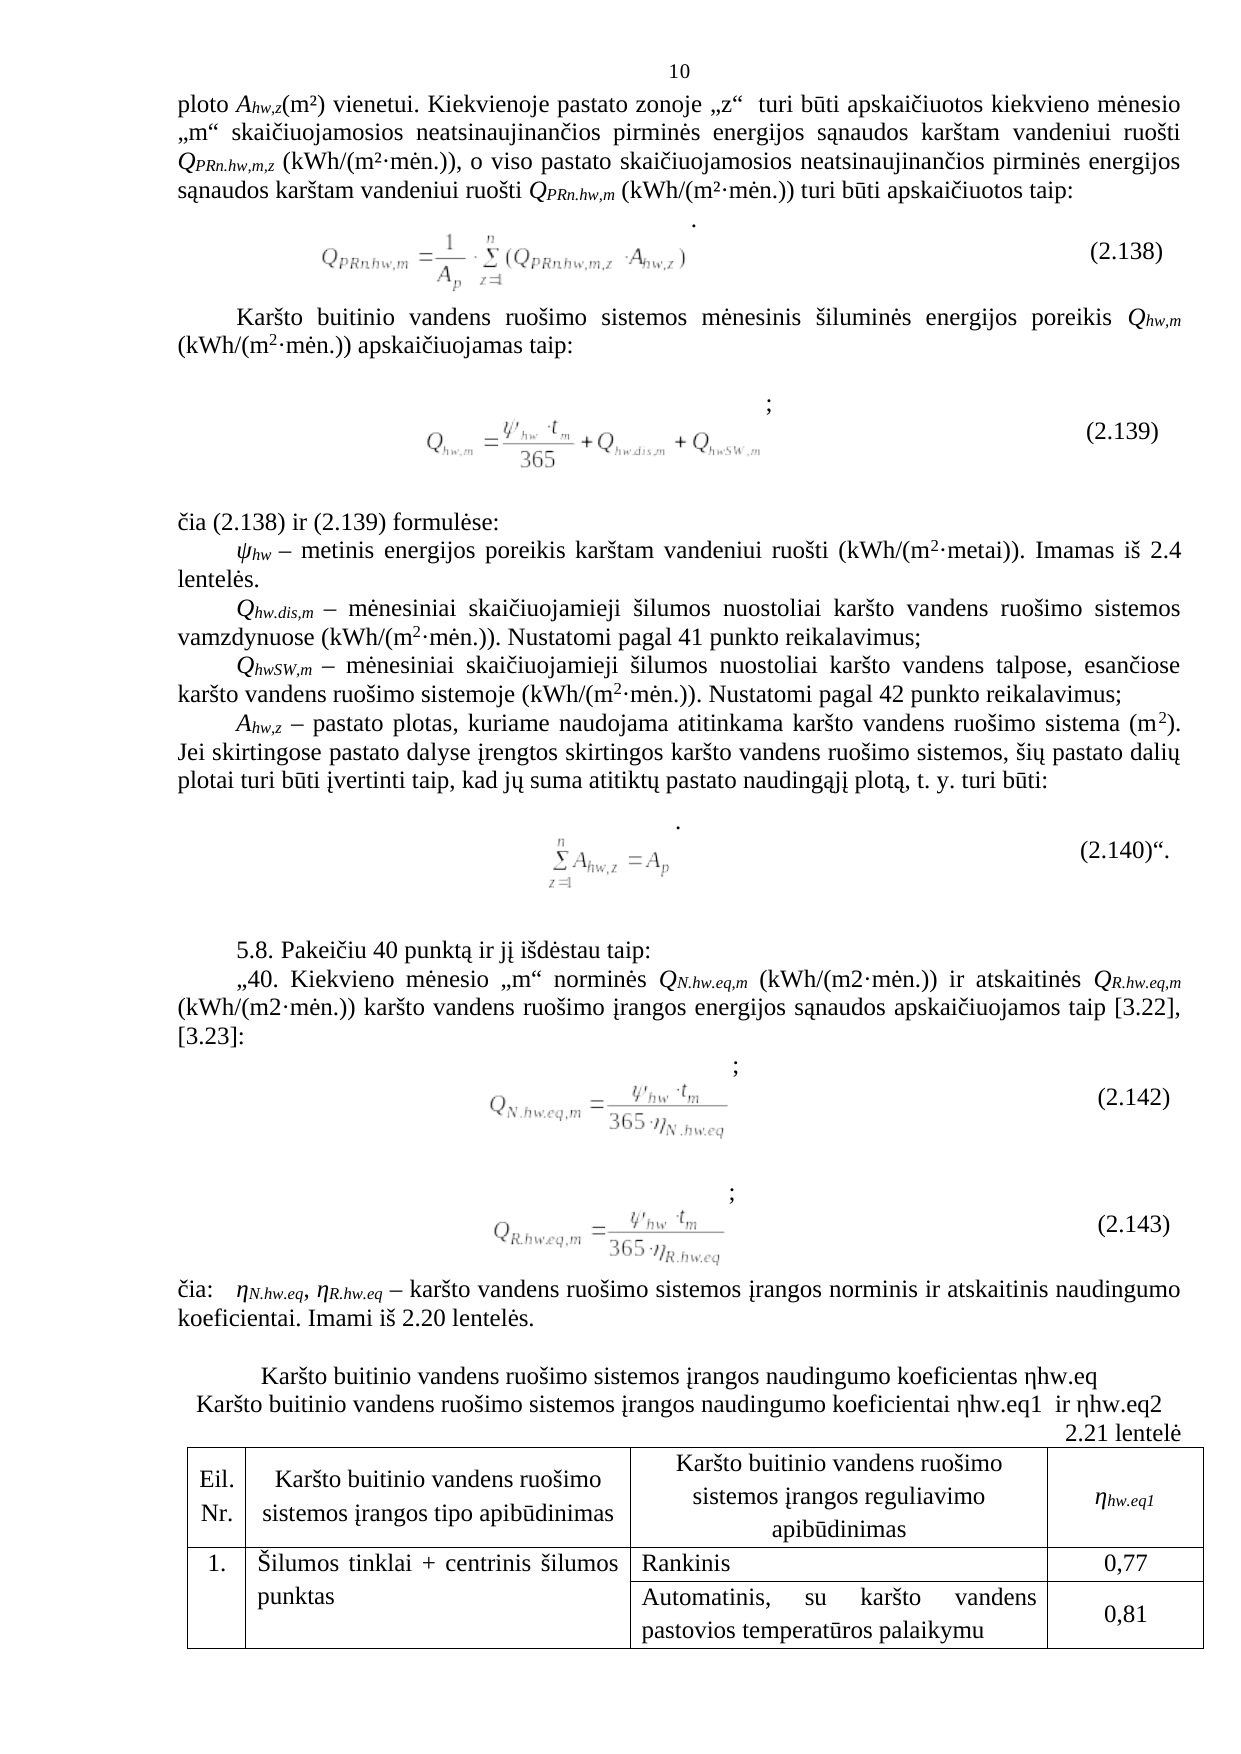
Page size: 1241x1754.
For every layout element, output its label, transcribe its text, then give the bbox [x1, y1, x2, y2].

table_header ; [177, 1050, 1049, 1148]
text QhwSW,m – mėnesiniai skaičiuojamieji šilumos nuostoliai karšto vandens talpose, esančiose karšto vandens ruošimo sistemoje (kWh/(m2·mėn.)). Nustatomi pagal 42 punkto reikalavimus; [177, 650, 1181, 708]
text čia: ηN.hw.eq, ηR.hw.eq – karšto vandens ruošimo sistemos įrangos norminis ir atskaitinis naudingumo koeficientai. Imami iš 2.20 lentelės. [177, 1274, 1181, 1332]
text 2.21 lentelė [177, 1418, 1181, 1447]
table_header . [177, 204, 1070, 302]
table_cell Šilumos tinklai + centrinis šilumos punktas [246, 1548, 630, 1648]
text Karšto buitinio vandens ruošimo sistemos mėnesinis šiluminės energijos poreikis Qhw,m (kWh/(m2·mėn.)) apskaičiuojamas taip: [177, 302, 1181, 359]
table_cell 1. [188, 1548, 245, 1648]
text Ahw,z – pastato plotas, kuriame naudojama atitinkama karšto vandens ruošimo sistema (m2). Jei skirtingose pastato dalyse įrengtos skirtingos karšto vandens ruošimo sistemos, šių pastato dalių plotai turi būti įvertinti taip, kad jų suma atitiktų pastato naudingąjį plotą, t. y. turi būti: [177, 708, 1181, 794]
table_header . [177, 794, 1049, 906]
table_header (2.143) [1049, 1177, 1181, 1274]
text čia (2.138) ir (2.139) formulėse: [177, 507, 1181, 535]
text ploto Ahw,z(m²) vienetui. Kiekvienoje pastato zonoje „z“ turi būti apskaičiuotos kiekvieno mėnesio „m“ skaičiuojamosios neatsinaujinančios pirminės energijos sąnaudos karštam vandeniui ruošti QPRn.hw,m,z (kWh/(m²·mėn.)), o viso pastato skaičiuojamosios neatsinaujinančios pirminės energijos sąnaudos karštam vandeniui ruošti QPRn.hw,m (kWh/(m²·mėn.)) turi būti apskaičiuotos taip: [177, 89, 1181, 204]
text Karšto buitinio vandens ruošimo sistemos įrangos naudingumo koeficientas ηhw.eq [177, 1361, 1181, 1389]
table_header (2.142) [1049, 1050, 1181, 1148]
text Karšto buitinio vandens ruošimo sistemos įrangos naudingumo koeficientai ηhw.eq1 ir ηhw.eq2 [177, 1389, 1181, 1418]
text 5.8. Pakeičiu 40 punktą ir jį išdėstau taip: [236, 935, 1181, 964]
table_header Karšto buitinio vandens ruošimo sistemos įrangos tipo apibūdinimas [246, 1448, 630, 1547]
table_header (2.138) [1070, 204, 1174, 302]
table_header (2.140)“. [1049, 794, 1181, 906]
text ψhw – metinis energijos poreikis karštam vandeniui ruošti (kWh/(m2·metai)). Imamas iš 2.4 lentelės. [177, 535, 1181, 593]
table_cell 0,77 [1048, 1548, 1203, 1581]
table_header Karšto buitinio vandens ruošimo sistemos įrangos reguliavimo apibūdinimas [631, 1448, 1047, 1547]
table_header Eil. Nr. [188, 1448, 245, 1547]
table_header (2.139) [973, 388, 1181, 478]
text Qhw.dis,m – mėnesiniai skaičiuojamieji šilumos nuostoliai karšto vandens ruošimo sistemos vamzdynuose (kWh/(m2·mėn.)). Nustatomi pagal 41 punkto reikalavimus; [177, 593, 1181, 650]
table_header ; [177, 1177, 1049, 1274]
table_cell Rankinis [631, 1548, 1047, 1581]
table_cell Automatinis, su karšto vandens pastovios temperatūros palaikymu [631, 1582, 1047, 1648]
table_header ηhw.eq1 [1048, 1448, 1203, 1547]
table_header ; [177, 388, 973, 478]
text „40. Kiekvieno mėnesio „m“ norminės QN.hw.eq,m (kWh/(m2·mėn.)) ir atskaitinės QR.hw.eq,m (kWh/(m2·mėn.)) karšto vandens ruošimo įrangos energijos sąnaudos apskaičiuojamos taip [3.22], [3.23]: [177, 964, 1181, 1050]
table_cell 0,81 [1048, 1582, 1203, 1648]
